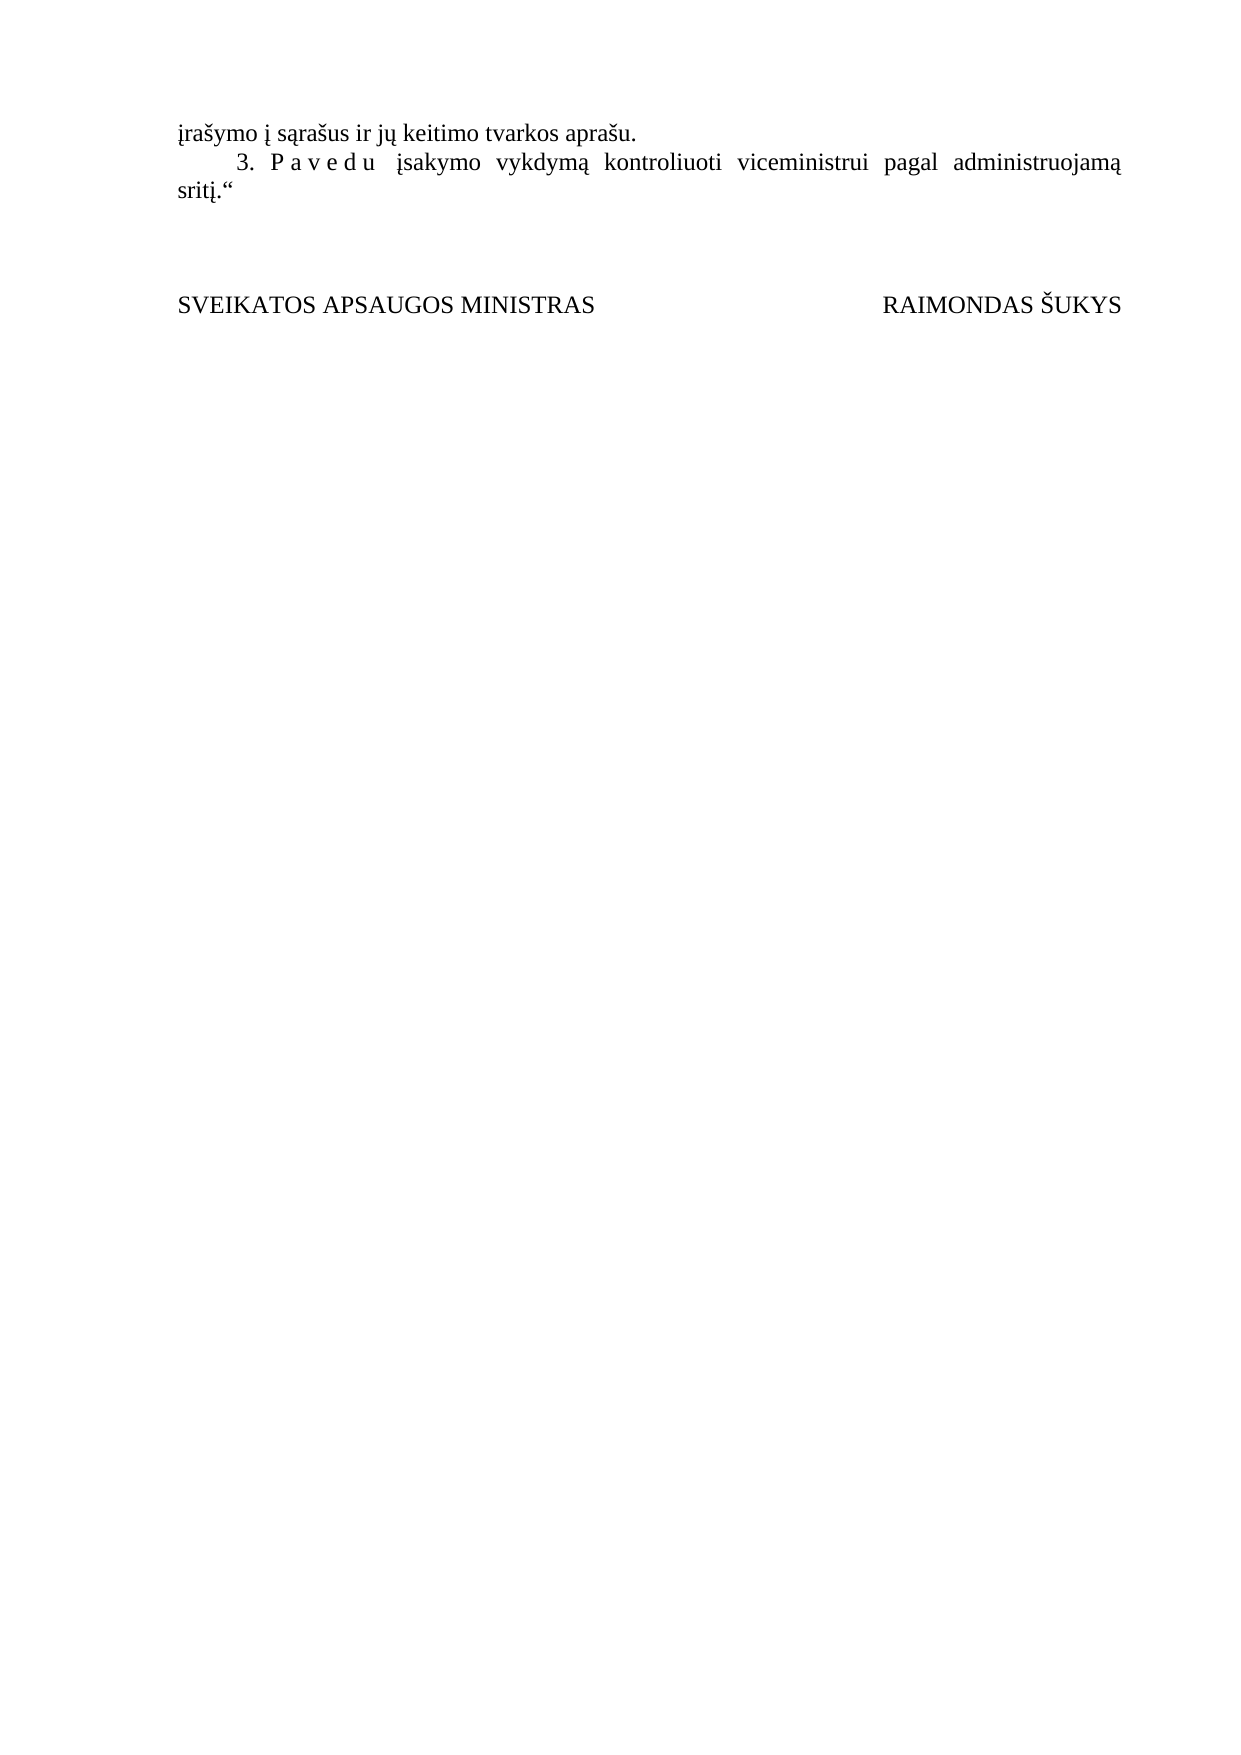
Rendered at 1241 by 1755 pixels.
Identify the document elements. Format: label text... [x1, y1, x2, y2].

text SVEIKATOS APSAUGOS MINISTRAS RAIMONDAS ŠUKYS [177, 291, 1122, 319]
text įrašymo į sąrašus ir jų keitimo tvarkos aprašu. [177, 118, 1122, 147]
text 3. Pavedu įsakymo vykdymą kontroliuoti viceministrui pagal administruojamą sritį.“ [177, 147, 1122, 204]
